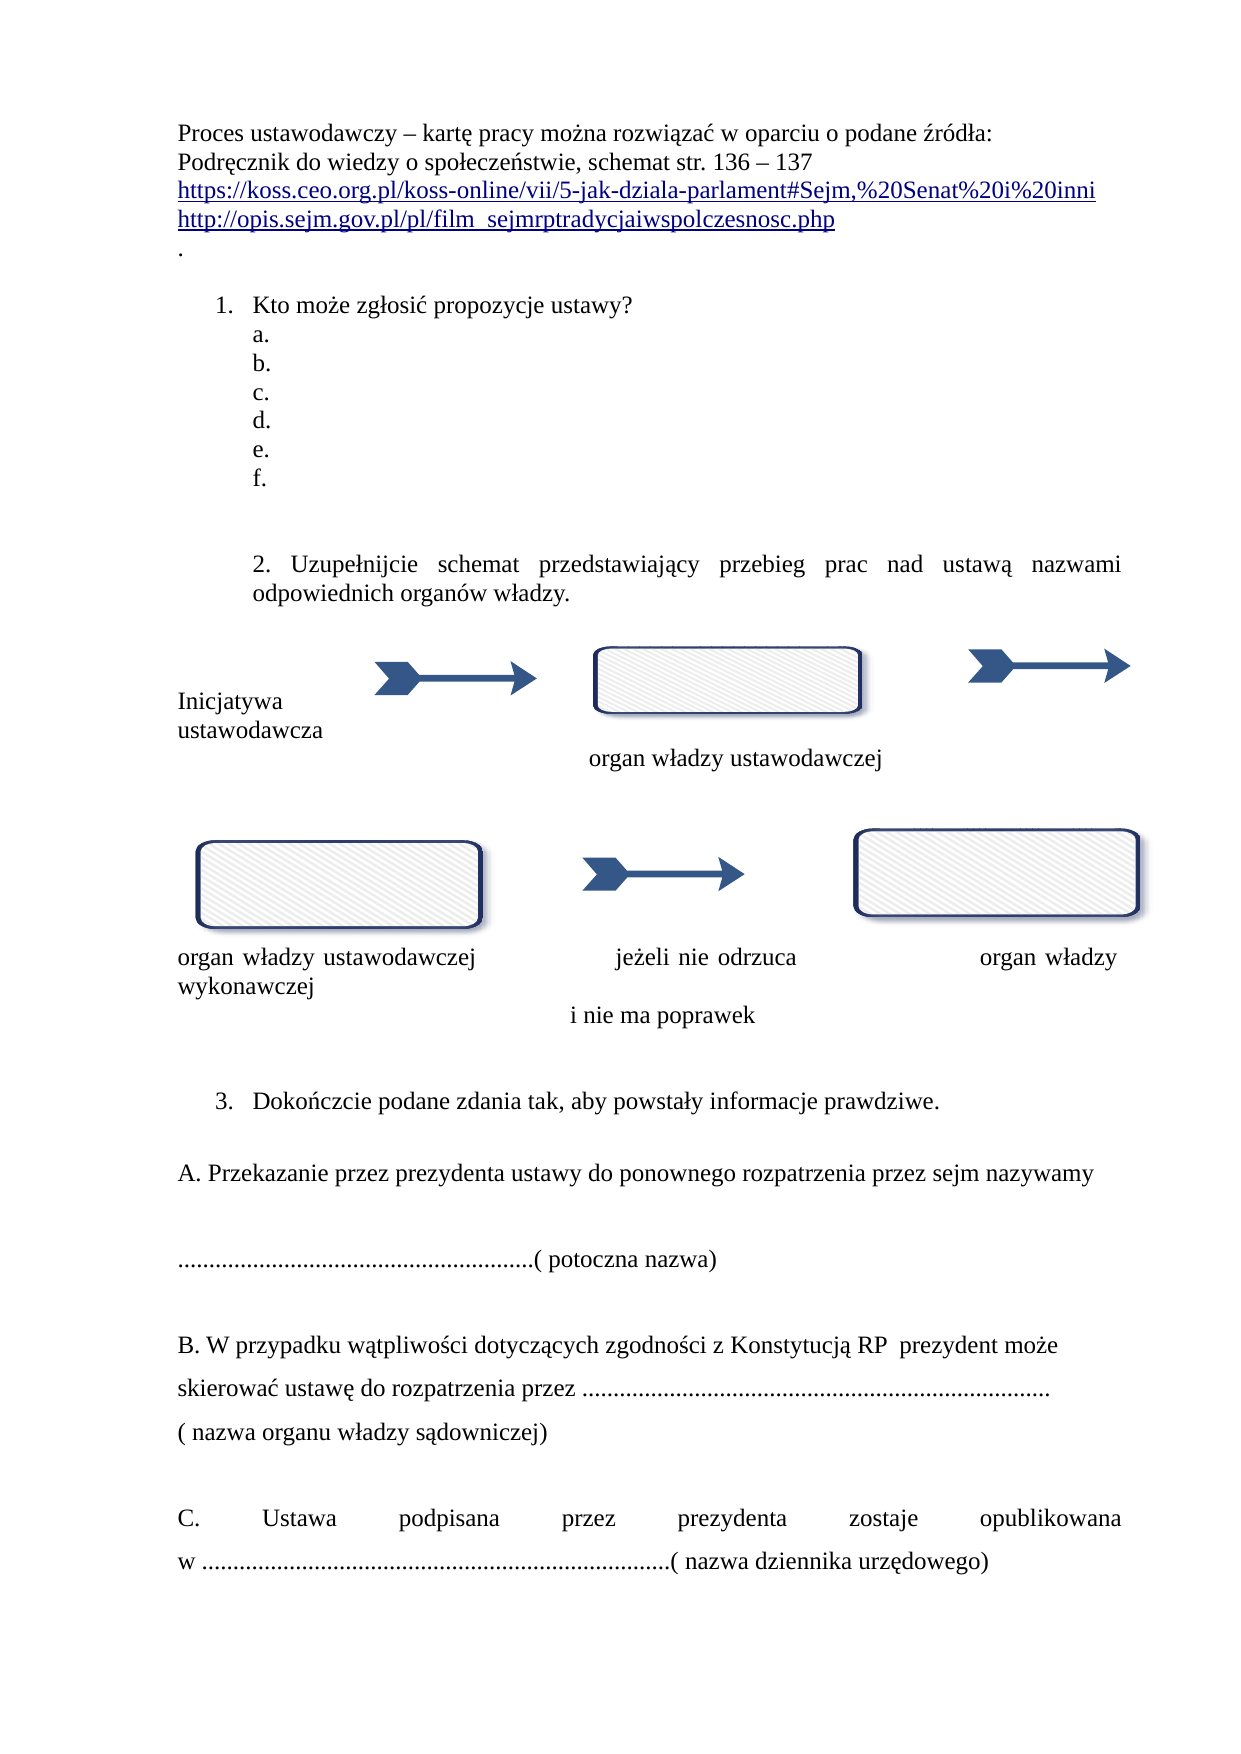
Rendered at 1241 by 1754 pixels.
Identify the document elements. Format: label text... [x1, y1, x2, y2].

list a. [215, 319, 1122, 348]
list e. [215, 434, 1122, 463]
text ( nazwa organu władzy sądowniczej) [177, 1417, 1122, 1445]
text B. W przypadku wątpliwości dotyczących zgodności z Konstytucją RP prezydent może [177, 1330, 1122, 1359]
list Kto może zgłosić propozycje ustawy? [215, 291, 1122, 319]
text A. Przekazanie przez prezydenta ustawy do ponownego rozpatrzenia przez sejm nazywamy [177, 1158, 1122, 1187]
text Podręcznik do wiedzy o społeczeństwie, schemat str. 136 – 137 [177, 147, 1122, 176]
text organ władzy ustawodawczej [177, 743, 1122, 772]
text i nie ma poprawek [177, 1000, 1122, 1028]
text https://koss.ceo.org.pl/koss-online/vii/5-jak-dziala-parlament#Sejm,%20Senat%20i%20inni [177, 176, 1122, 204]
text organ władzy ustawodawczej jeżeli nie odrzuca organ władzy wykonawczej [177, 801, 1122, 1000]
text .........................................................( potoczna nazwa) [177, 1244, 1122, 1273]
list 2. Uzupełnijcie schemat przedstawiający przebieg prac nad ustawą nazwami odpowiednich organów władzy. [215, 549, 1122, 607]
list Dokończcie podane zdania tak, aby powstały informacje prawdziwe. [215, 1086, 1122, 1115]
text C. Ustawa podpisana przez prezydenta zostaje opublikowana w ...........................................................................( nazwa dziennika urzędowego) [177, 1503, 1122, 1575]
list b. [215, 348, 1122, 377]
text skierować ustawę do rozpatrzenia przez ........................................................................... [177, 1373, 1122, 1402]
text . [177, 233, 1122, 262]
list f. [215, 463, 1122, 492]
text Inicjatywa [177, 636, 1122, 715]
list d. [215, 406, 1122, 434]
text Proces ustawodawczy – kartę pracy można rozwiązać w oparciu o podane źródła: [177, 118, 1122, 147]
text ustawodawcza [177, 715, 1122, 743]
list c. [215, 377, 1122, 406]
text http://opis.sejm.gov.pl/pl/film_sejmrptradycjaiwspolczesnosc.php [177, 204, 1122, 233]
